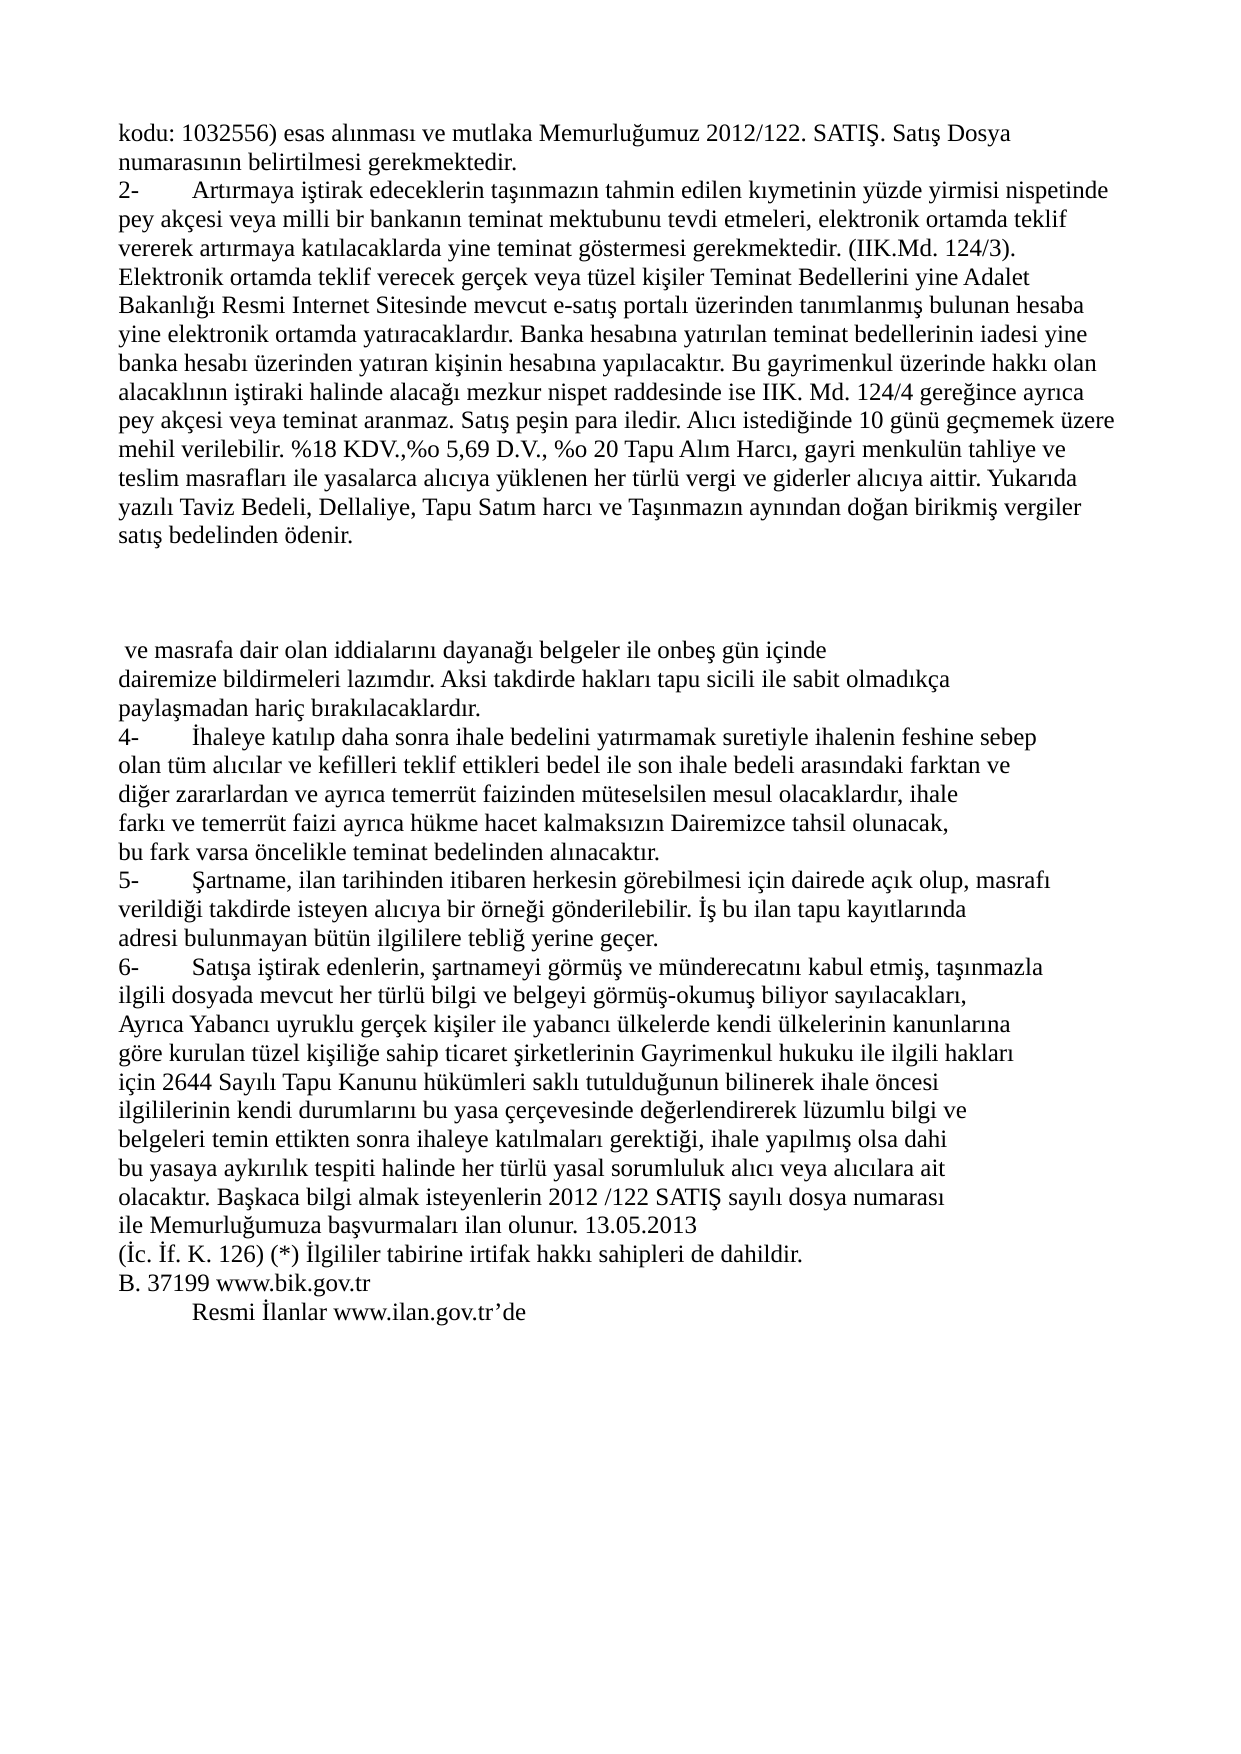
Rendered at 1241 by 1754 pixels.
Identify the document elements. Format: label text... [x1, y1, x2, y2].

text 5- Şartname, ilan tarihinden itibaren herkesin görebilmesi için dairede açık olup, masrafı verildiği takdirde isteyen alıcıya bir örneği gönderilebilir. İş bu ilan tapu kayıtlarında adresi bulunmayan bütün ilgililere tebliğ yerine geçer. [118, 866, 1122, 952]
text ve masrafa dair olan iddialarını dayanağı belgeler ile onbeş gün içinde dairemize bildirmeleri lazımdır. Aksi takdirde hakları tapu sicili ile sabit olmadıkça paylaşmadan hariç bırakılacaklardır. [118, 636, 1122, 722]
text 6- Satışa iştirak edenlerin, şartnameyi görmüş ve münderecatını kabul etmiş, taşınmazla ilgili dosyada mevcut her türlü bilgi ve belgeyi görmüş-okumuş biliyor sayılacakları, Ayrıca Yabancı uyruklu gerçek kişiler ile yabancı ülkelerde kendi ülkelerinin kanunlarına göre kurulan tüzel kişiliğe sahip ticaret şirketlerinin Gayrimenkul hukuku ile ilgili hakları için 2644 Sayılı Tapu Kanunu hükümleri saklı tutulduğunun bilinerek ihale öncesi ilgililerinin kendi durumlarını bu yasa çerçevesinde değerlendirerek lüzumlu bilgi ve belgeleri temin ettikten sonra ihaleye katılmaları gerektiği, ihale yapılmış olsa dahi bu yasaya aykırılık tespiti halinde her türlü yasal sorumluluk alıcı veya alıcılara ait olacaktır. Başkaca bilgi almak isteyenlerin 2012 /122 SATIŞ sayılı dosya numarası ile Memurluğumuza başvurmaları ilan olunur. 13.05.2013 [118, 952, 1122, 1239]
text (İc. İf. K. 126) (*) İlgililer tabirine irtifak hakkı sahipleri de dahildir. [118, 1239, 1122, 1268]
text B. 37199 www.bik.gov.tr [118, 1268, 1122, 1297]
text Resmi İlanlar www.ilan.gov.tr’de [118, 1297, 1122, 1326]
text 4- İhaleye katılıp daha sonra ihale bedelini yatırmamak suretiyle ihalenin feshine sebep olan tüm alıcılar ve kefilleri teklif ettikleri bedel ile son ihale bedeli arasındaki farktan ve diğer zararlardan ve ayrıca temerrüt faizinden müteselsilen mesul olacaklardır, ihale farkı ve temerrüt faizi ayrıca hükme hacet kalmaksızın Dairemizce tahsil olunacak, bu fark varsa öncelikle teminat bedelinden alınacaktır. [118, 722, 1122, 866]
text 2- Artırmaya iştirak edeceklerin taşınmazın tahmin edilen kıymetinin yüzde yirmisi nispetinde pey akçesi veya milli bir bankanın teminat mektubunu tevdi etmeleri, elektronik ortamda teklif vererek artırmaya katılacaklarda yine teminat göstermesi gerekmektedir. (IIK.Md. 124/3). Elektronik ortamda teklif verecek gerçek veya tüzel kişiler Teminat Bedellerini yine Adalet Bakanlığı Resmi Internet Sitesinde mevcut e-satış portalı üzerinden tanımlanmış bulunan hesaba yine elektronik ortamda yatıracaklardır. Banka hesabına yatırılan teminat bedellerinin iadesi yine banka hesabı üzerinden yatıran kişinin hesabına yapılacaktır. Bu gayrimenkul üzerinde hakkı olan alacaklının iştiraki halinde alacağı mezkur nispet raddesinde ise IIK. Md. 124/4 gereğince ayrıca pey akçesi veya teminat aranmaz. Satış peşin para iledir. Alıcı istediğinde 10 günü geçmemek üzere mehil verilebilir. %18 KDV.,%o 5,69 D.V., %o 20 Tapu Alım Harcı, gayri menkulün tahliye ve teslim masrafları ile yasalarca alıcıya yüklenen her türlü vergi ve giderler alıcıya aittir. Yukarıda yazılı Taviz Bedeli, Dellaliye, Tapu Satım harcı ve Taşınmazın aynından doğan birikmiş vergiler satış bedelinden ödenir. [118, 176, 1122, 549]
text kodu: 1032556) esas alınması ve mutlaka Memurluğumuz 2012/122. SATIŞ. Satış Dosya numarasının belirtilmesi gerekmektedir. [118, 118, 1122, 176]
